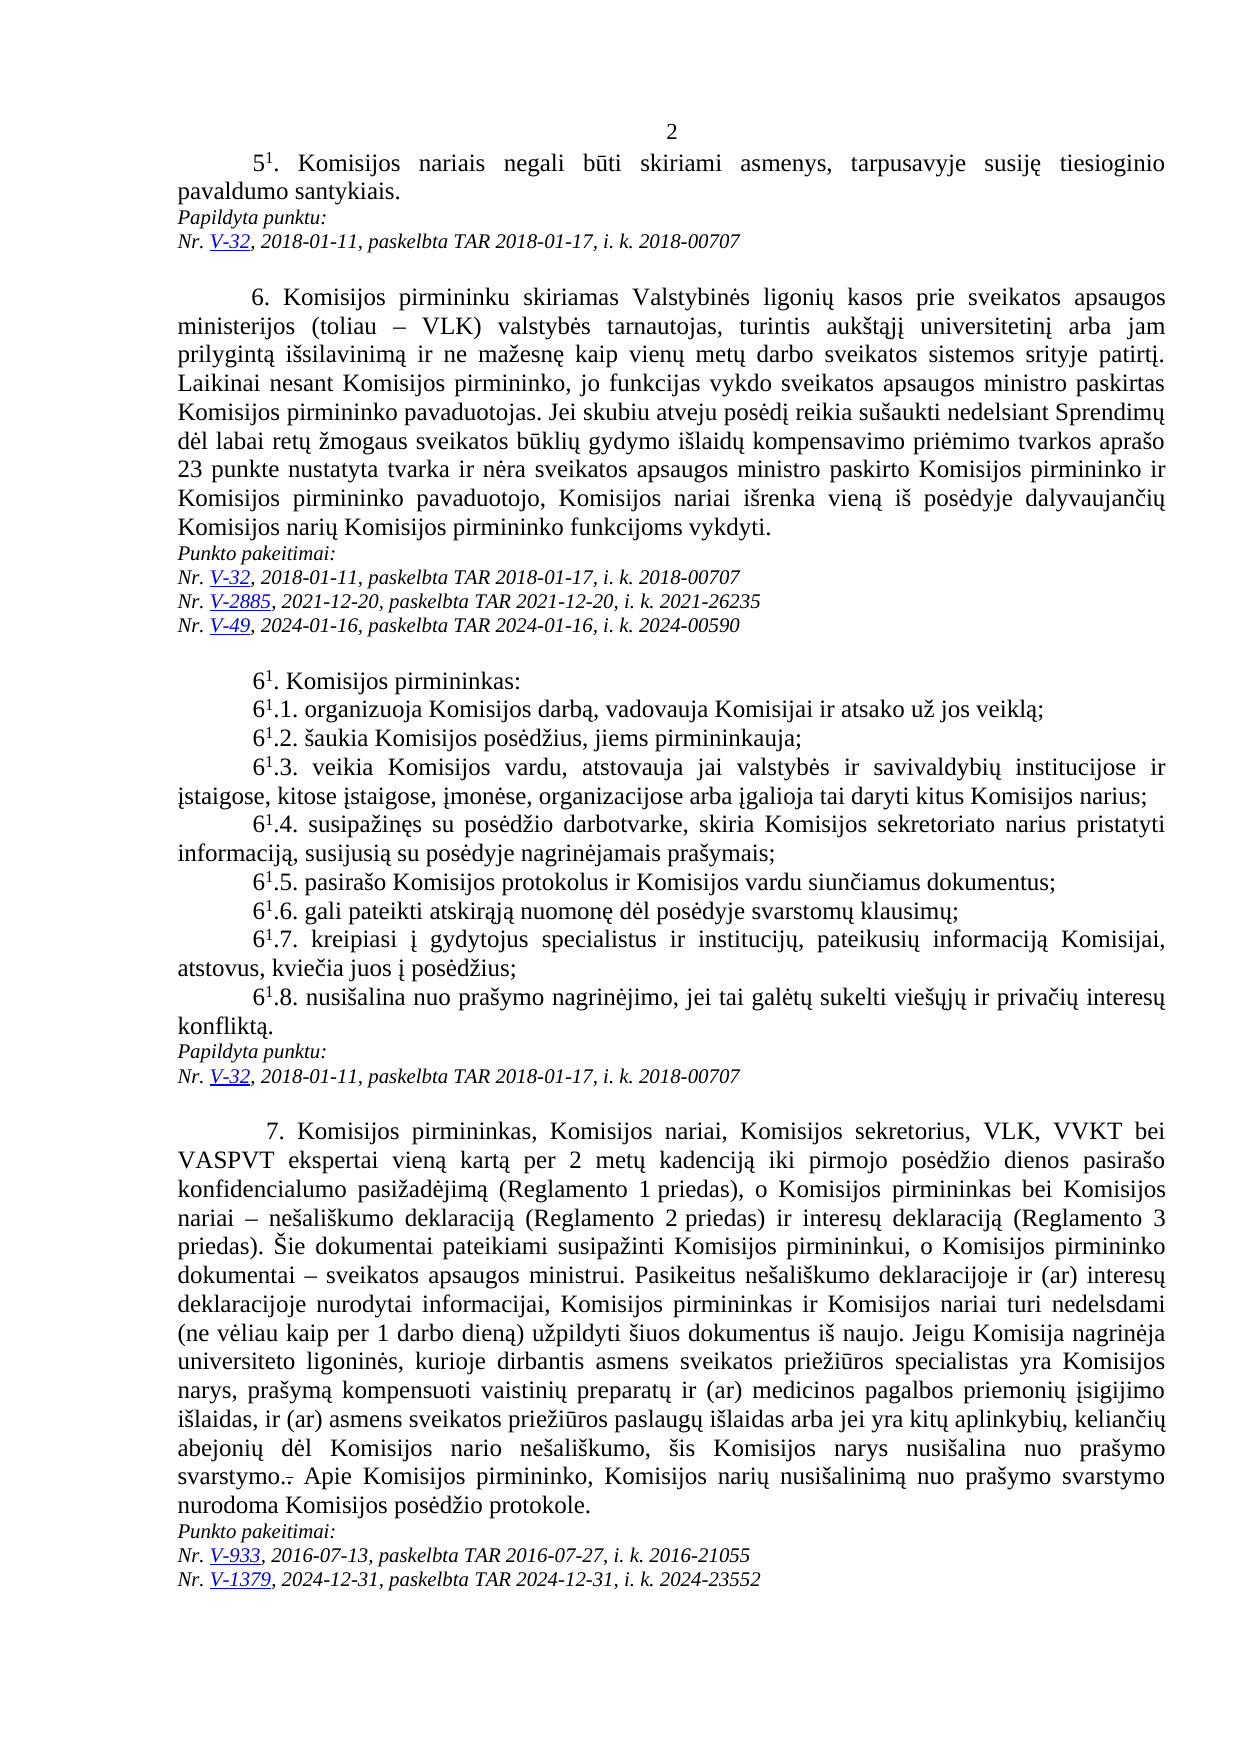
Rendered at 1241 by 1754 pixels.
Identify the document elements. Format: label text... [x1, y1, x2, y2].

text 61.3. veikia Komisijos vardu, atstovauja jai valstybės ir savivaldybių institucijose ir įstaigose, kitose įstaigose, įmonėse, organizacijose arba įgalioja tai daryti kitus Komisijos narius; [177, 752, 1166, 809]
text Nr. V-933, 2016-07-13, paskelbta TAR 2016-07-27, i. k. 2016-21055 [177, 1543, 1166, 1567]
text 7. Komisijos pirmininkas, Komisijos nariai, Komisijos sekretorius, VLK, VVKT bei VASPVT ekspertai vieną kartą per 2 metų kadenciją iki pirmojo posėdžio dienos pasirašo konfidencialumo pasižadėjimą (Reglamento 1 priedas), o Komisijos pirmininkas bei Komisijos nariai – nešališkumo deklaraciją (Reglamento 2 priedas) ir interesų deklaraciją (Reglamento 3 priedas). Šie dokumentai pateikiami susipažinti Komisijos pirmininkui, o Komisijos pirmininko dokumentai – sveikatos apsaugos ministrui. Pasikeitus nešališkumo deklaracijoje ir (ar) interesų deklaracijoje nurodytai informacijai, Komisijos pirmininkas ir Komisijos nariai turi nedelsdami (ne vėliau kaip per 1 darbo dieną) užpildyti šiuos dokumentus iš naujo. Jeigu Komisija nagrinėja universiteto ligoninės, kurioje dirbantis asmens sveikatos priežiūros specialistas yra Komisijos narys, prašymą kompensuoti vaistinių preparatų ir (ar) medicinos pagalbos priemonių įsigijimo išlaidas, ir (ar) asmens sveikatos priežiūros paslaugų išlaidas arba jei yra kitų aplinkybių, keliančių abejonių dėl Komisijos nario nešališkumo, šis Komisijos narys nusišalina nuo prašymo svarstymo.. Apie Komisijos pirmininko, Komisijos narių nusišalinimą nuo prašymo svarstymo nurodoma Komisijos posėdžio protokole. [177, 1116, 1166, 1519]
text Punkto pakeitimai: [177, 1519, 1166, 1543]
text Punkto pakeitimai: [177, 541, 1166, 565]
text 61.5. pasirašo Komisijos protokolus ir Komisijos vardu siunčiamus dokumentus; [177, 867, 1166, 896]
text 6. Komisijos pirmininku skiriamas Valstybinės ligonių kasos prie sveikatos apsaugos ministerijos (toliau – VLK) valstybės tarnautojas, turintis aukštąjį universitetinį arba jam prilygintą išsilavinimą ir ne mažesnę kaip vienų metų darbo sveikatos sistemos srityje patirtį. Laikinai nesant Komisijos pirmininko, jo funkcijas vykdo sveikatos apsaugos ministro paskirtas Komisijos pirmininko pavaduotojas. Jei skubiu atveju posėdį reikia sušaukti nedelsiant Sprendimų dėl labai retų žmogaus sveikatos būklių gydymo išlaidų kompensavimo priėmimo tvarkos aprašo 23 punkte nustatyta tvarka ir nėra sveikatos apsaugos ministro paskirto Komisijos pirmininko ir Komisijos pirmininko pavaduotojo, Komisijos nariai išrenka vieną iš posėdyje dalyvaujančių Komisijos narių Komisijos pirmininko funkcijoms vykdyti. [177, 282, 1166, 541]
text Nr. V-32, 2018-01-11, paskelbta TAR 2018-01-17, i. k. 2018-00707 [177, 1063, 1166, 1088]
text 61.7. kreipiasi į gydytojus specialistus ir institucijų, pateikusių informaciją Komisijai, atstovus, kviečia juos į posėdžius; [177, 924, 1166, 982]
text Nr. V-2885, 2021-12-20, paskelbta TAR 2021-12-20, i. k. 2021-26235 [177, 589, 1166, 613]
text Papildyta punktu: [177, 1039, 1166, 1063]
text 61. Komisijos pirmininkas: [177, 666, 1166, 694]
text Nr. V-1379, 2024-12-31, paskelbta TAR 2024-12-31, i. k. 2024-23552 [177, 1567, 1166, 1591]
text 61.6. gali pateikti atskirąją nuomonę dėl posėdyje svarstomų klausimų; [177, 896, 1166, 924]
text 61.1. organizuoja Komisijos darbą, vadovauja Komisijai ir atsako už jos veiklą; [177, 694, 1166, 723]
text 61.2. šaukia Komisijos posėdžius, jiems pirmininkauja; [177, 723, 1166, 752]
text 61.4. susipažinęs su posėdžio darbotvarke, skiria Komisijos sekretoriato narius pristatyti informaciją, susijusią su posėdyje nagrinėjamais prašymais; [177, 809, 1166, 867]
text 51. Komisijos nariais negali būti skiriami asmenys, tarpusavyje susiję tiesioginio pavaldumo santykiais. [177, 148, 1166, 205]
text 61.8. nusišalina nuo prašymo nagrinėjimo, jei tai galėtų sukelti viešųjų ir privačių interesų konfliktą. [177, 982, 1166, 1039]
text Nr. V-32, 2018-01-11, paskelbta TAR 2018-01-17, i. k. 2018-00707 [177, 565, 1166, 589]
text Nr. V-49, 2024-01-16, paskelbta TAR 2024-01-16, i. k. 2024-00590 [177, 613, 1166, 637]
text Nr. V-32, 2018-01-11, paskelbta TAR 2018-01-17, i. k. 2018-00707 [177, 229, 1166, 253]
text Papildyta punktu: [177, 205, 1166, 229]
